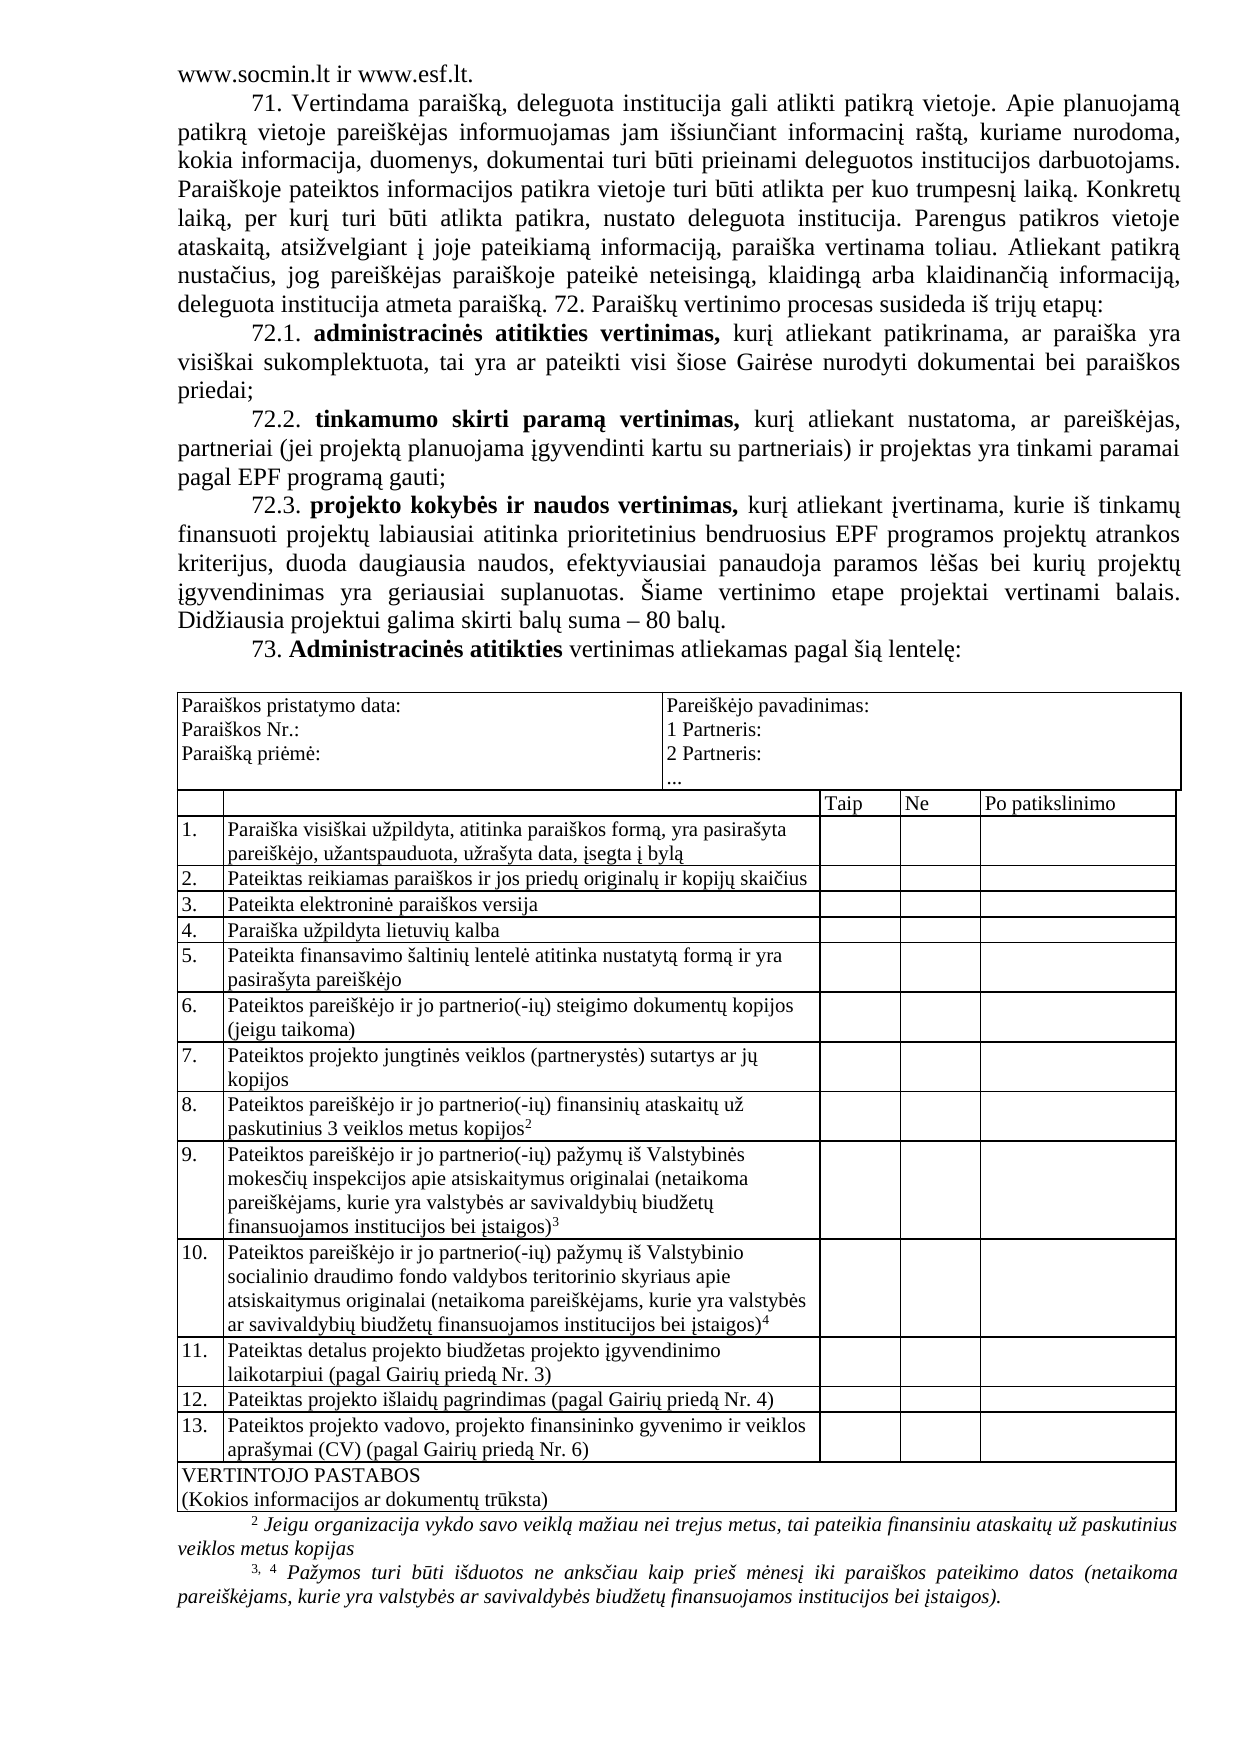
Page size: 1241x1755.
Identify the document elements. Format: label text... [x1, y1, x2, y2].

text 72.2. tinkamumo skirti paramą vertinimas, kurį atliekant nustatoma, ar pareiškėjas, partneriai (jei projektą planuojama įgyvendinti kartu su partneriais) ir projektas yra tinkami paramai pagal EPF programą gauti; [177, 404, 1181, 490]
table_cell [896, 1387, 900, 1411]
table_cell Ne [976, 791, 980, 815]
table_cell [901, 1043, 980, 1091]
table_cell [1177, 1116, 1181, 1140]
table_cell 4. [219, 918, 223, 942]
table_cell [821, 1092, 900, 1140]
table_cell [901, 1338, 980, 1386]
table_cell Taip [896, 791, 900, 815]
table_cell 8. [178, 1092, 223, 1140]
table_cell [1177, 1166, 1181, 1238]
table_cell [896, 892, 900, 916]
table_cell [901, 1092, 980, 1140]
text 2 Jeigu organizacija vykdo savo veiklą mažiau nei trejus metus, tai pateikia finansiniu ataskaitų už paskutinius veiklos metus kopijas [177, 1512, 1181, 1560]
table_cell [821, 1043, 900, 1091]
table_cell [901, 817, 980, 865]
text 71. Vertindama paraišką, deleguota institucija gali atlikti patikrą vietoje. Apie planuojamą patikrą vietoje pareiškėjas informuojamas jam išsiunčiant informacinį raštą, kuriame nurodoma, kokia informacija, duomenys, dokumentai turi būti prieinami deleguotos institucijos darbuotojams. Paraiškoje pateiktos informacijos patikra vietoje turi būti atlikta per kuo trumpesnį laiką. Konkretų laiką, per kurį turi būti atlikta patikra, nustato deleguota institucija. Parengus patikros vietoje ataskaitą, atsižvelgiant į joje pateikiamą informaciją, paraiška vertinama toliau. Atliekant patikrą nustačius, jog pareiškėjas paraiškoje pateikė neteisingą, klaidingą arba klaidinančią informaciją, deleguota institucija atmeta paraišką. 72. Paraiškų vertinimo procesas susideda iš trijų etapų: [177, 88, 1181, 318]
table_cell [1177, 841, 1181, 865]
table_cell [976, 866, 980, 890]
text 3, 4 Pažymos turi būti išduotos ne anksčiau kaip prieš mėnesį iki paraiškos pateikimo datos (netaikoma pareiškėjams, kurie yra valstybės ar savivaldybės biudžetų finansuojamos institucijos bei įstaigos). [177, 1560, 1181, 1608]
table_cell [981, 1092, 1175, 1140]
table_cell [219, 791, 223, 815]
table_cell [901, 1142, 980, 1238]
table_cell [901, 1240, 980, 1336]
table_cell [1177, 1362, 1181, 1386]
text www.socmin.lt ir www.esf.lt. [177, 59, 1181, 88]
table_cell [981, 1413, 1175, 1461]
table_cell [821, 1338, 900, 1386]
table_cell [896, 866, 900, 890]
table_cell [981, 817, 1175, 865]
table_cell [981, 1338, 1175, 1386]
table_cell [821, 1240, 900, 1336]
table_cell [981, 993, 1175, 1041]
table_cell [1177, 1017, 1181, 1041]
table_cell 1. [178, 817, 223, 865]
table_cell [981, 1043, 1175, 1091]
table_cell 7. [178, 1043, 223, 1091]
table_cell [821, 943, 900, 991]
table_cell [896, 918, 900, 942]
table_cell [981, 1142, 1175, 1238]
text 72.3. projekto kokybės ir naudos vertinimas, kurį atliekant įvertinama, kurie iš tinkamų finansuoti projektų labiausiai atitinka prioritetinius bendruosius EPF programos projektų atrankos kriterijus, duoda daugiausia naudos, efektyviausiai panaudoja paramos lėšas bei kurių projektų įgyvendinimas yra geriausiai suplanuotas. Šiame vertinimo etape projektai vertinami balais. Didžiausia projektui galima skirti balų suma – 80 balų. [177, 490, 1181, 634]
table_cell 12. [219, 1387, 223, 1411]
table_cell 3. [219, 892, 223, 916]
table_cell 13. [178, 1413, 223, 1461]
table_cell [821, 817, 900, 865]
text 73. Administracinės atitikties vertinimas atliekamas pagal šią lentelę: [177, 634, 1181, 663]
table_cell 5. [178, 943, 223, 991]
table_cell [976, 1387, 980, 1411]
table_cell [976, 892, 980, 916]
table_cell [901, 943, 980, 991]
table_cell [1177, 1437, 1181, 1461]
table_cell [901, 1413, 980, 1461]
text 72.1. administracinės atitikties vertinimas, kurį atliekant patikrinama, ar paraiška yra visiškai sukomplektuota, tai yra ar pateikti visi šiose Gairėse nurodyti dokumentai bei paraiškos priedai; [177, 318, 1181, 404]
table_cell [821, 993, 900, 1041]
table_cell [821, 1142, 900, 1238]
table_cell [821, 1413, 900, 1461]
table_cell [981, 943, 1175, 991]
table_header Paraiškos pristatymo data: Paraiškos Nr.: Paraišką priėmė: [178, 693, 662, 789]
table_cell [976, 918, 980, 942]
table_cell [1177, 1264, 1181, 1336]
table_cell 6. [178, 993, 223, 1041]
table_cell [1177, 967, 1181, 991]
table_cell [901, 993, 980, 1041]
table_cell 2. [219, 866, 223, 890]
table_cell 10. [178, 1240, 223, 1336]
table_cell [981, 1240, 1175, 1336]
table_cell [1177, 1067, 1181, 1091]
table_cell 9. [178, 1142, 223, 1238]
table_cell [1177, 1487, 1181, 1511]
table_cell 11. [178, 1338, 223, 1386]
